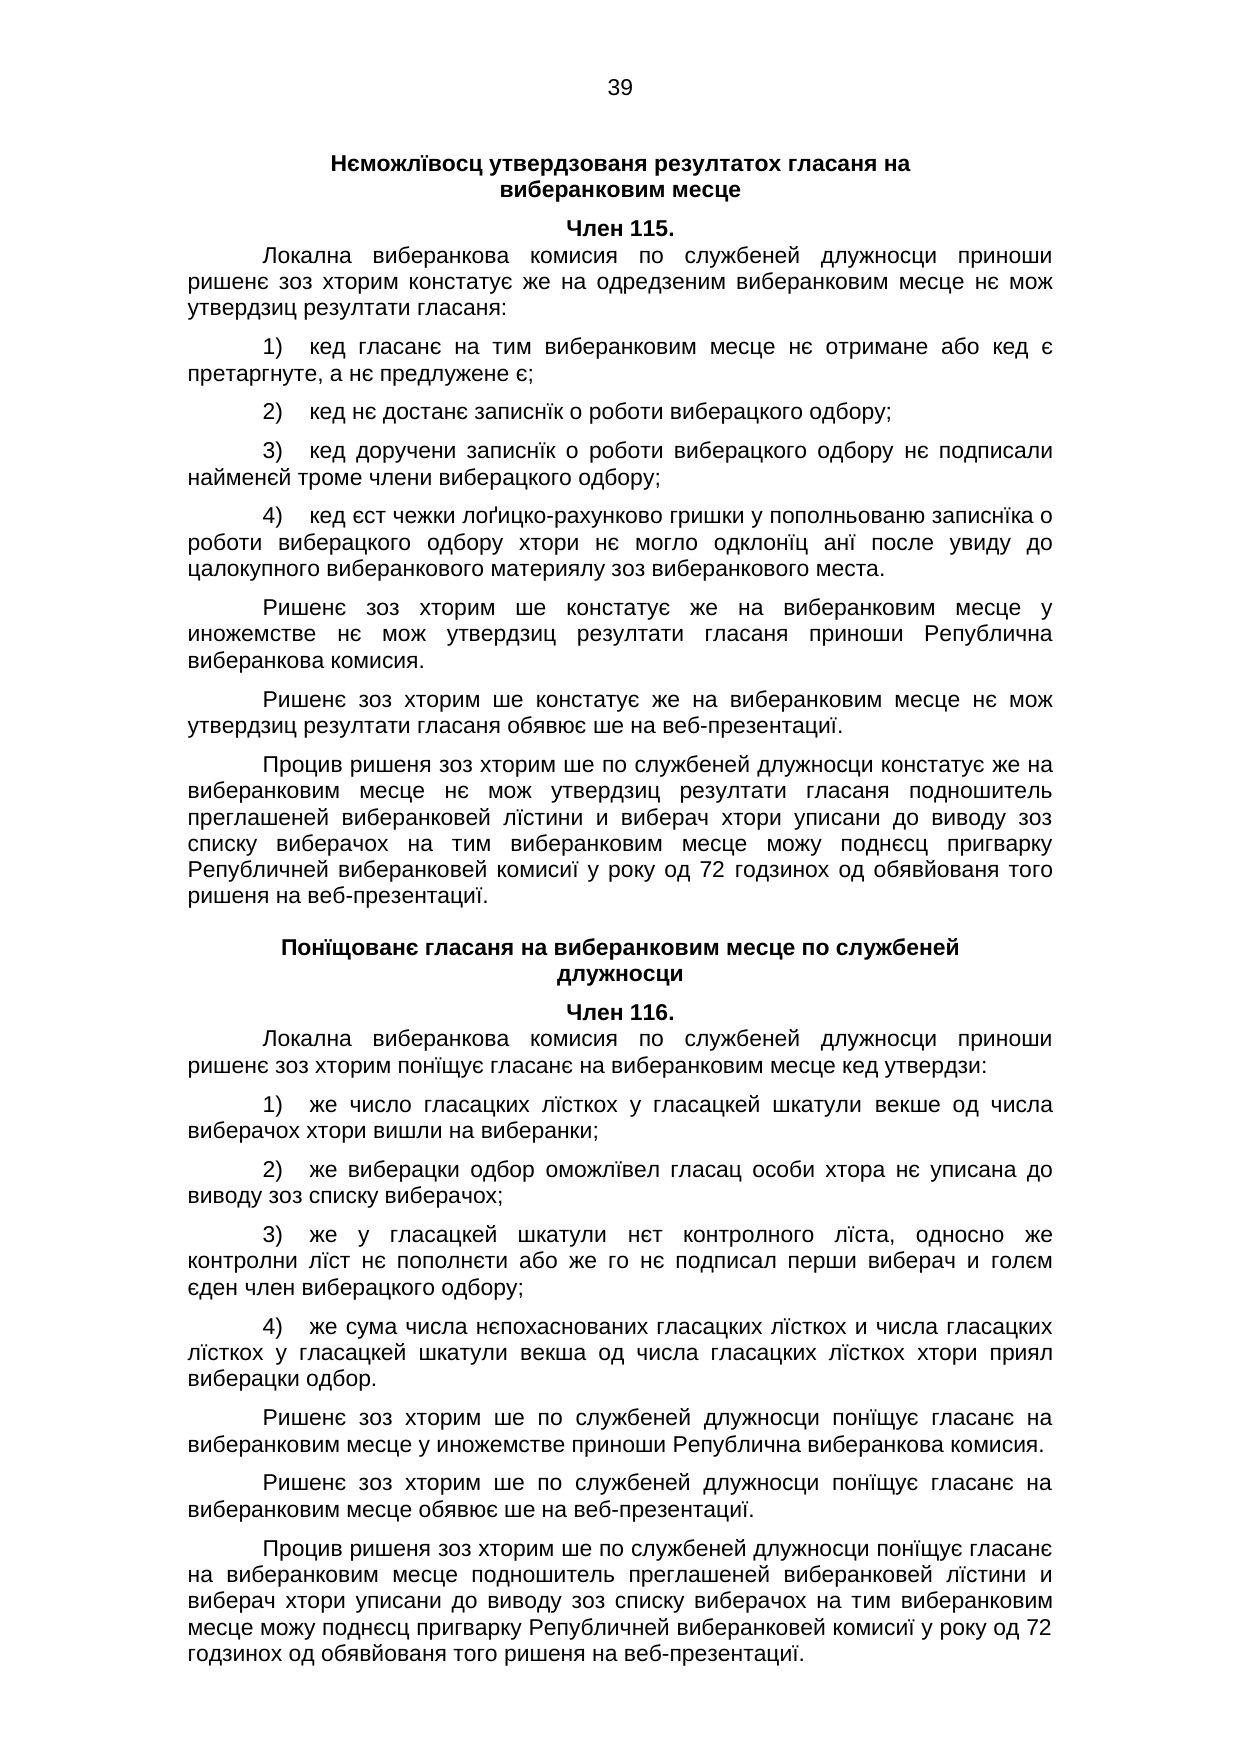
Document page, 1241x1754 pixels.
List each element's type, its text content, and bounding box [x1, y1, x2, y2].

text Ришенє зоз хторим ше констатує же на виберанковим месце нє мож утвердзиц резултати гласаня обявює ше на веб-презентациї. [187, 686, 1053, 738]
text Процив ришеня зоз хторим ше по службеней длужносци констатує же на виберанковим месце нє мож утвердзиц резултати гласаня подношитель преглашеней виберанковей лїстини и виберач хтори уписани до виводу зоз списку виберачох на тим виберанковим месце можу поднєсц пригварку Републичней виберанковей комисиї у року од 72 годзинох од обявйованя того ришеня на веб-презентациї. [187, 751, 1053, 909]
text 4) же сума числа нєпохаснованих гласацких лїсткох и числа гласацких лїсткох у гласацкей шкатули векша од числа гласацких лїсткох хтори приял виберацки одбор. [187, 1313, 1053, 1392]
text Ришенє зоз хторим ше констатує же на виберанковим месце у иножемстве нє мож утвердзиц резултати гласаня приноши Републична виберанкова комисия. [187, 594, 1053, 673]
text Член 116. [262, 999, 978, 1025]
text 1) кед гласанє на тим виберанковим месце нє отримане або кед є претаргнуте, а нє предлужене є; [187, 333, 1053, 386]
text Нєможлївосц утвердзованя резултатох гласаня на виберанковим месце [262, 150, 978, 203]
text 2) же виберацки одбор оможлївел гласац особи хтора нє уписана до виводу зоз списку виберачох; [187, 1156, 1053, 1208]
text Процив ришеня зоз хторим ше по службеней длужносци понїщує гласанє на виберанковим месце подношитель преглашеней виберанковей лїстини и виберач хтори уписани до виводу зоз списку виберачох на тим виберанковим месце можу поднєсц пригварку Републичней виберанковей комисиї у року од 72 годзинох од обявйованя того ришеня на веб-презентациї. [187, 1534, 1053, 1666]
text Член 115. [262, 215, 978, 242]
text 3) кед доручени записнїк о роботи виберацкого одбору нє подписали найменєй троме члени виберацкого одбору; [187, 437, 1053, 490]
text Ришенє зоз хторим ше по службеней длужносци понїщує гласанє на виберанковим месце обявює ше на веб-презентациї. [187, 1469, 1053, 1522]
text 2) кед нє достанє записнїк о роботи виберацкого одбору; [187, 398, 1053, 425]
text Локална виберанкова комисия по службеней длужносци приноши ришенє зоз хторим констатує же на одредзеним виберанковим месце нє мож утвердзиц резултати гласаня: [187, 242, 1053, 321]
text Локална виберанкова комисия по службеней длужносци приноши ришенє зоз хторим понїщує гласанє на виберанковим месце кед утвердзи: [187, 1025, 1053, 1078]
text 4) кед єст чежки лоґицко-рахунково гришки у пополньованю записнїка о роботи виберацкого одбору хтори нє могло одклонїц анї после увиду до цалокупного виберанкового материялу зоз виберанкового места. [187, 502, 1053, 581]
text Ришенє зоз хторим ше по службеней длужносци понїщує гласанє на виберанковим месце у иножемстве приноши Републична виберанкова комисия. [187, 1404, 1053, 1457]
text 1) же число гласацких лїсткох у гласацкей шкатули векше од числа виберачох хтори вишли на виберанки; [187, 1091, 1053, 1143]
text 3) же у гласацкей шкатули нєт контролного лїста, односно же контролни лїст нє пополнєти або же го нє подписал перши виберач и голєм єден член виберацкого одбору; [187, 1221, 1053, 1300]
text Понїщованє гласаня на виберанковим месце по службеней длужносци [262, 934, 978, 987]
